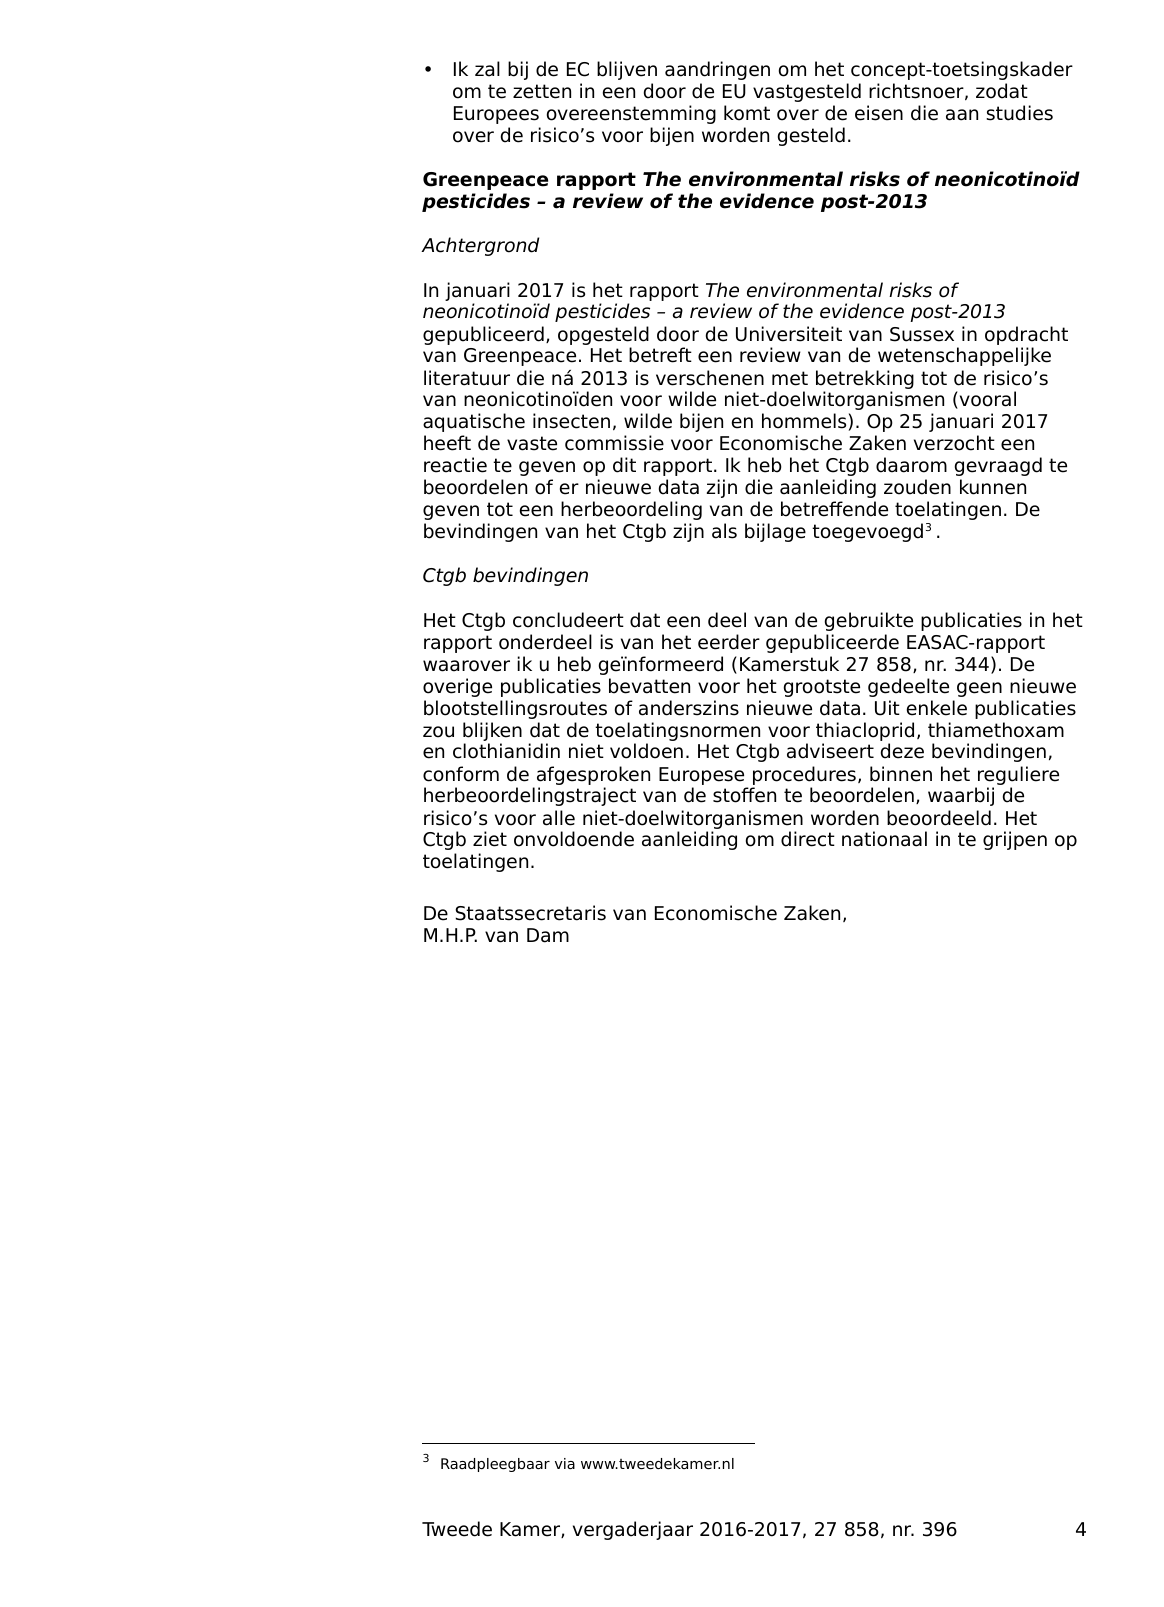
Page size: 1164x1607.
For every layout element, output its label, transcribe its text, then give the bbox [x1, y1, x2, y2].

text Raadpleegbaar via www.tweedekamer.nl [422, 1452, 1087, 1474]
text • Ik zal bij de EC blijven aandringen om het concept-toetsingskader om te zetten in een door de EU vastgesteld richtsnoer, zodat Europees overeenstemming komt over de eisen die aan studies over de risico’s voor bijen worden gesteld. [422, 59, 1087, 147]
subtitle Ctgb bevindingen [422, 565, 1087, 587]
text De Staatssecretaris van Economische Zaken, M.H.P. van Dam [422, 903, 1087, 947]
text In januari 2017 is het rapport The environmental risks of neonicotinoïd pesticides – a review of the evidence post-2013 gepubliceerd, opgesteld door de Universiteit van Sussex in opdracht van Greenpeace. Het betreft een review van de wetenschappelijke literatuur die ná 2013 is verschenen met betrekking tot de risico’s van neonicotinoïden voor wilde niet-doelwitorganismen (vooral aquatische insecten, wilde bijen en hommels). Op 25 januari 2017 heeft de vaste commissie voor Economische Zaken verzocht een reactie te geven op dit rapport. Ik heb het Ctgb daarom gevraagd te beoordelen of er nieuwe data zijn die aanleiding zouden kunnen geven tot een herbeoordeling van de betreffende toelatingen. De bevindingen van het Ctgb zijn als bijlage toegevoegd. [422, 279, 1087, 543]
text Het Ctgb concludeert dat een deel van de gebruikte publicaties in het rapport onderdeel is van het eerder gepubliceerde EASAC-rapport waarover ik u heb geïnformeerd (Kamerstuk 27 858, nr. 344). De overige publicaties bevatten voor het grootste gedeelte geen nieuwe blootstellingsroutes of anderszins nieuwe data. Uit enkele publicaties zou blijken dat de toelatingsnormen voor thiacloprid, thiamethoxam en clothianidin niet voldoen. Het Ctgb adviseert deze bevindingen, conform de afgesproken Europese procedures, binnen het reguliere herbeoordelingstraject van de stoffen te beoordelen, waarbij de risico’s voor alle niet-doelwitorganismen worden beoordeeld. Het Ctgb ziet onvoldoende aanleiding om direct nationaal in te grijpen op toelatingen. [422, 609, 1087, 873]
subtitle Achtergrond [422, 235, 1087, 257]
subtitle Greenpeace rapport The environmental risks of neonicotinoïd pesticides – a review of the evidence post-2013 [422, 169, 1087, 213]
